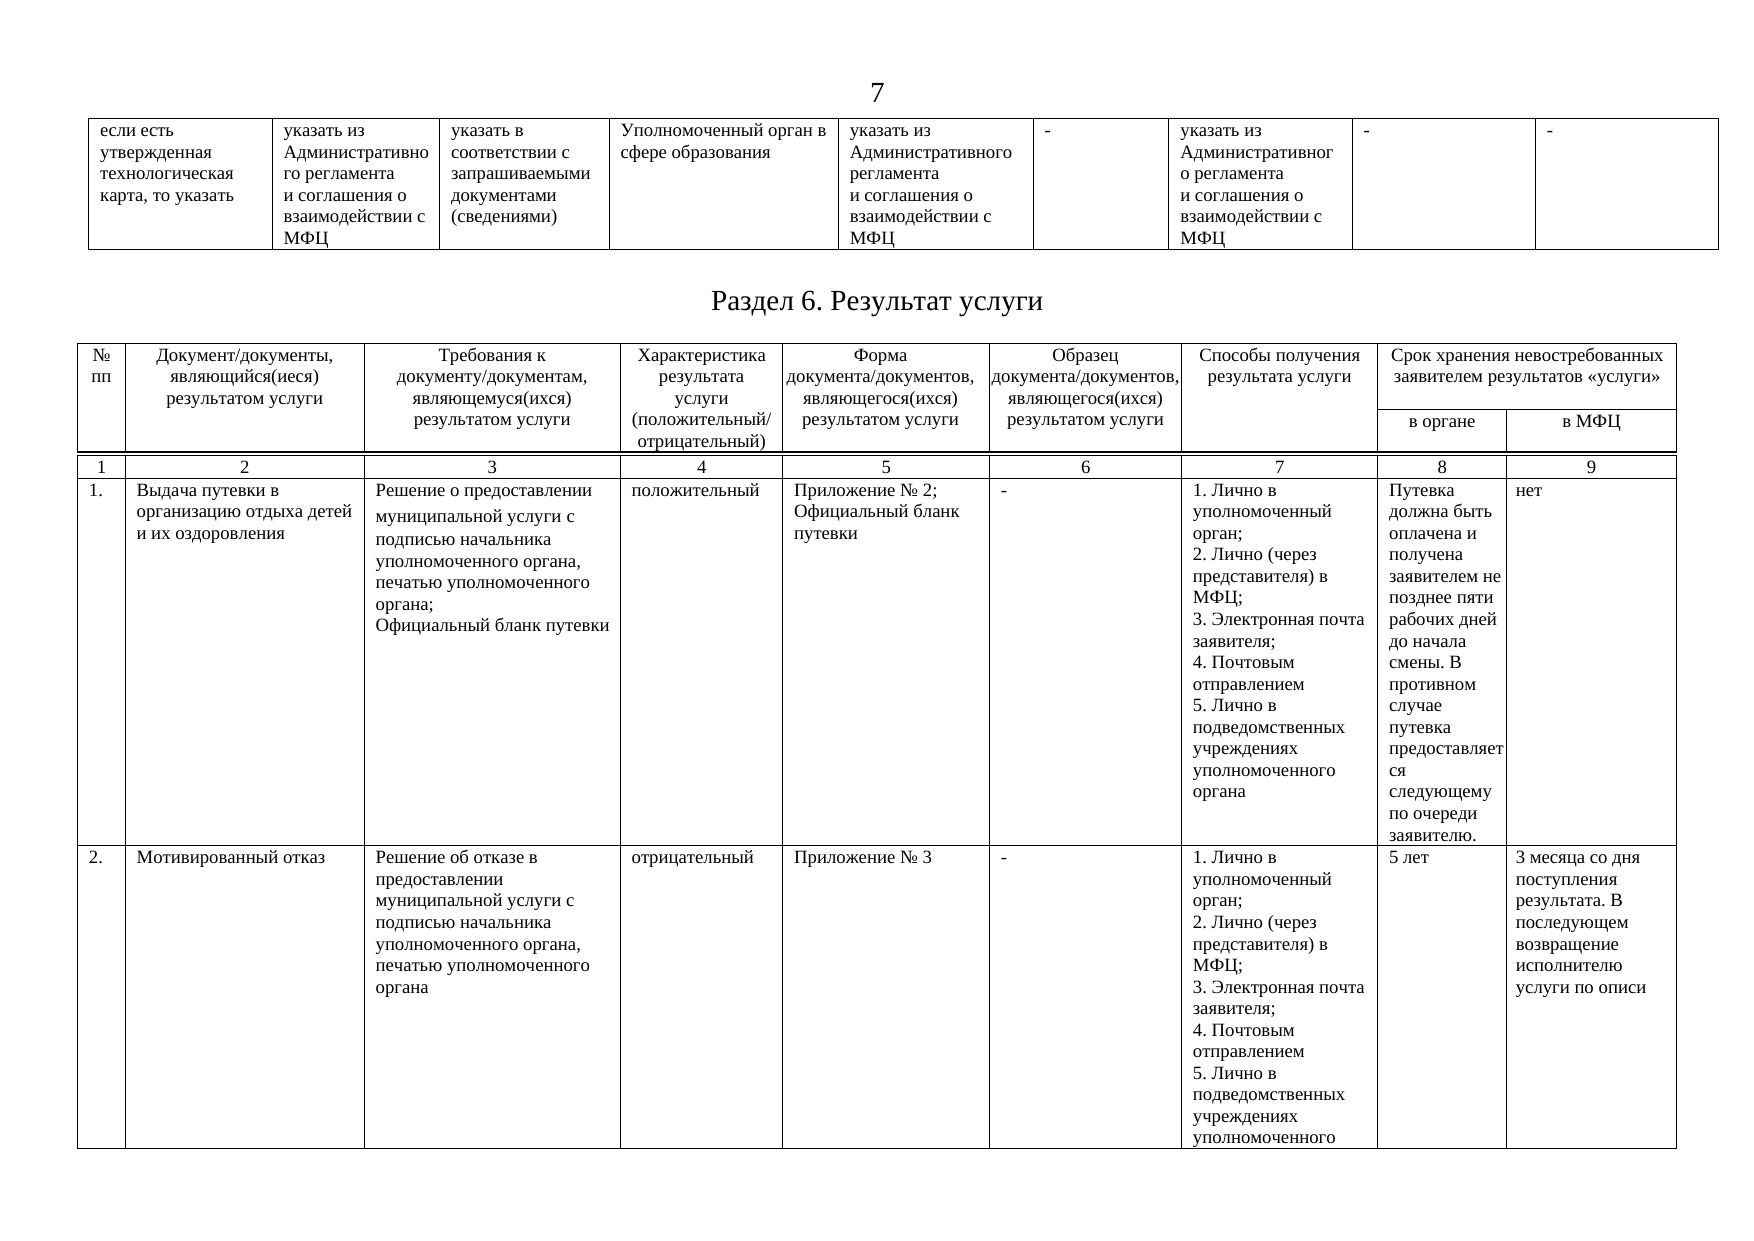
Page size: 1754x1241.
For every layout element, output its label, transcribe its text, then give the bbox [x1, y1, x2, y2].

table_header 2 [126, 456, 364, 477]
table_cell 1. [78, 479, 125, 845]
table_cell - [990, 479, 1181, 845]
table_header 9 [1507, 456, 1676, 477]
table_cell Уполномоченный орган в сфере образования [610, 119, 838, 248]
table_header Документ/документы, являющийся(иеся) результатом услуги [126, 344, 364, 451]
table_cell Решение о предоставлении муниципальной услуги с подписью начальника уполномоченного органа, печатью уполномоченного органа; Официальный бланк путевки [365, 479, 620, 845]
table_header Требования к документу/документам, являющемуся(ихся) результатом услуги [365, 344, 620, 451]
table_cell нет [1507, 479, 1676, 845]
table_cell указать из Административного регламента и соглашения о взаимодействии с МФЦ [839, 119, 1033, 248]
text Раздел 6. Результат услуги [89, 283, 1665, 317]
table_header Способы получения результата услуги [1182, 344, 1377, 451]
table_header 4 [621, 456, 782, 477]
table_header 8 [1378, 456, 1506, 477]
table_cell если есть утвержденная технологическая карта, то указать [89, 119, 272, 248]
table_header 1 [78, 456, 125, 477]
table_header Срок хранения невостребованных заявителем результатов «услуги» [1378, 344, 1676, 409]
table_cell указать в соответствии с запрашиваемыми документами (сведениями) [440, 119, 609, 248]
table_cell - [1353, 119, 1535, 248]
table_cell отрицательный [621, 846, 782, 1148]
table_cell указать из Административного регламента и соглашения о взаимодействии с МФЦ [273, 119, 439, 248]
table_header 5 [783, 456, 989, 477]
table_header 3 [365, 456, 620, 477]
table_cell указать из Административного регламента и соглашения о взаимодействии с МФЦ [1169, 119, 1352, 248]
table_cell 5 лет [1378, 846, 1506, 1148]
table_cell положительный [621, 479, 782, 845]
table_cell Путевка должна быть оплачена и получена заявителем не позднее пяти рабочих дней до начала смены. В противном случае путевка предоставляется следующему по очереди заявителю. [1378, 479, 1506, 845]
table_cell Приложение № 3 [783, 846, 989, 1148]
table_header Форма документа/документов, являющегося(ихся) результатом услуги [783, 344, 989, 451]
table_cell 2. [78, 846, 125, 1148]
table_header Образец документа/документов, являющегося(ихся) результатом услуги [990, 344, 1181, 451]
table_cell 1. Лично в уполномоченный орган; 2. Лично (через представителя) в МФЦ; 3. Электронная почта заявителя; 4. Почтовым отправлением 5. Лично в подведомственных учреждениях уполномоченного [1182, 846, 1377, 1148]
table_cell в органе [1378, 410, 1506, 451]
table_cell - [990, 846, 1181, 1148]
table_cell Приложение № 2; Официальный бланк путевки [783, 479, 989, 845]
table_header Характеристика результата услуги (положительный/ отрицательный) [621, 344, 782, 451]
table_cell - [1034, 119, 1168, 248]
table_cell - [1536, 119, 1718, 248]
table_header № пп [78, 344, 125, 451]
table_cell Решение об отказе в предоставлении муниципальной услуги с подписью начальника уполномоченного органа, печатью уполномоченного органа [365, 846, 620, 1148]
table_cell Мотивированный отказ [126, 846, 364, 1148]
table_cell в МФЦ [1507, 410, 1676, 451]
table_cell Выдача путевки в организацию отдыха детей и их оздоровления [126, 479, 364, 845]
table_cell 1. Лично в уполномоченный орган; 2. Лично (через представителя) в МФЦ; 3. Электронная почта заявителя; 4. Почтовым отправлением 5. Лично в подведомственных учреждениях уполномоченного органа [1182, 479, 1377, 845]
table_header 6 [990, 456, 1181, 477]
table_cell 3 месяца со дня поступления результата. В последующем возвращение исполнителю услуги по описи [1507, 846, 1676, 1148]
table_header 7 [1182, 456, 1377, 477]
